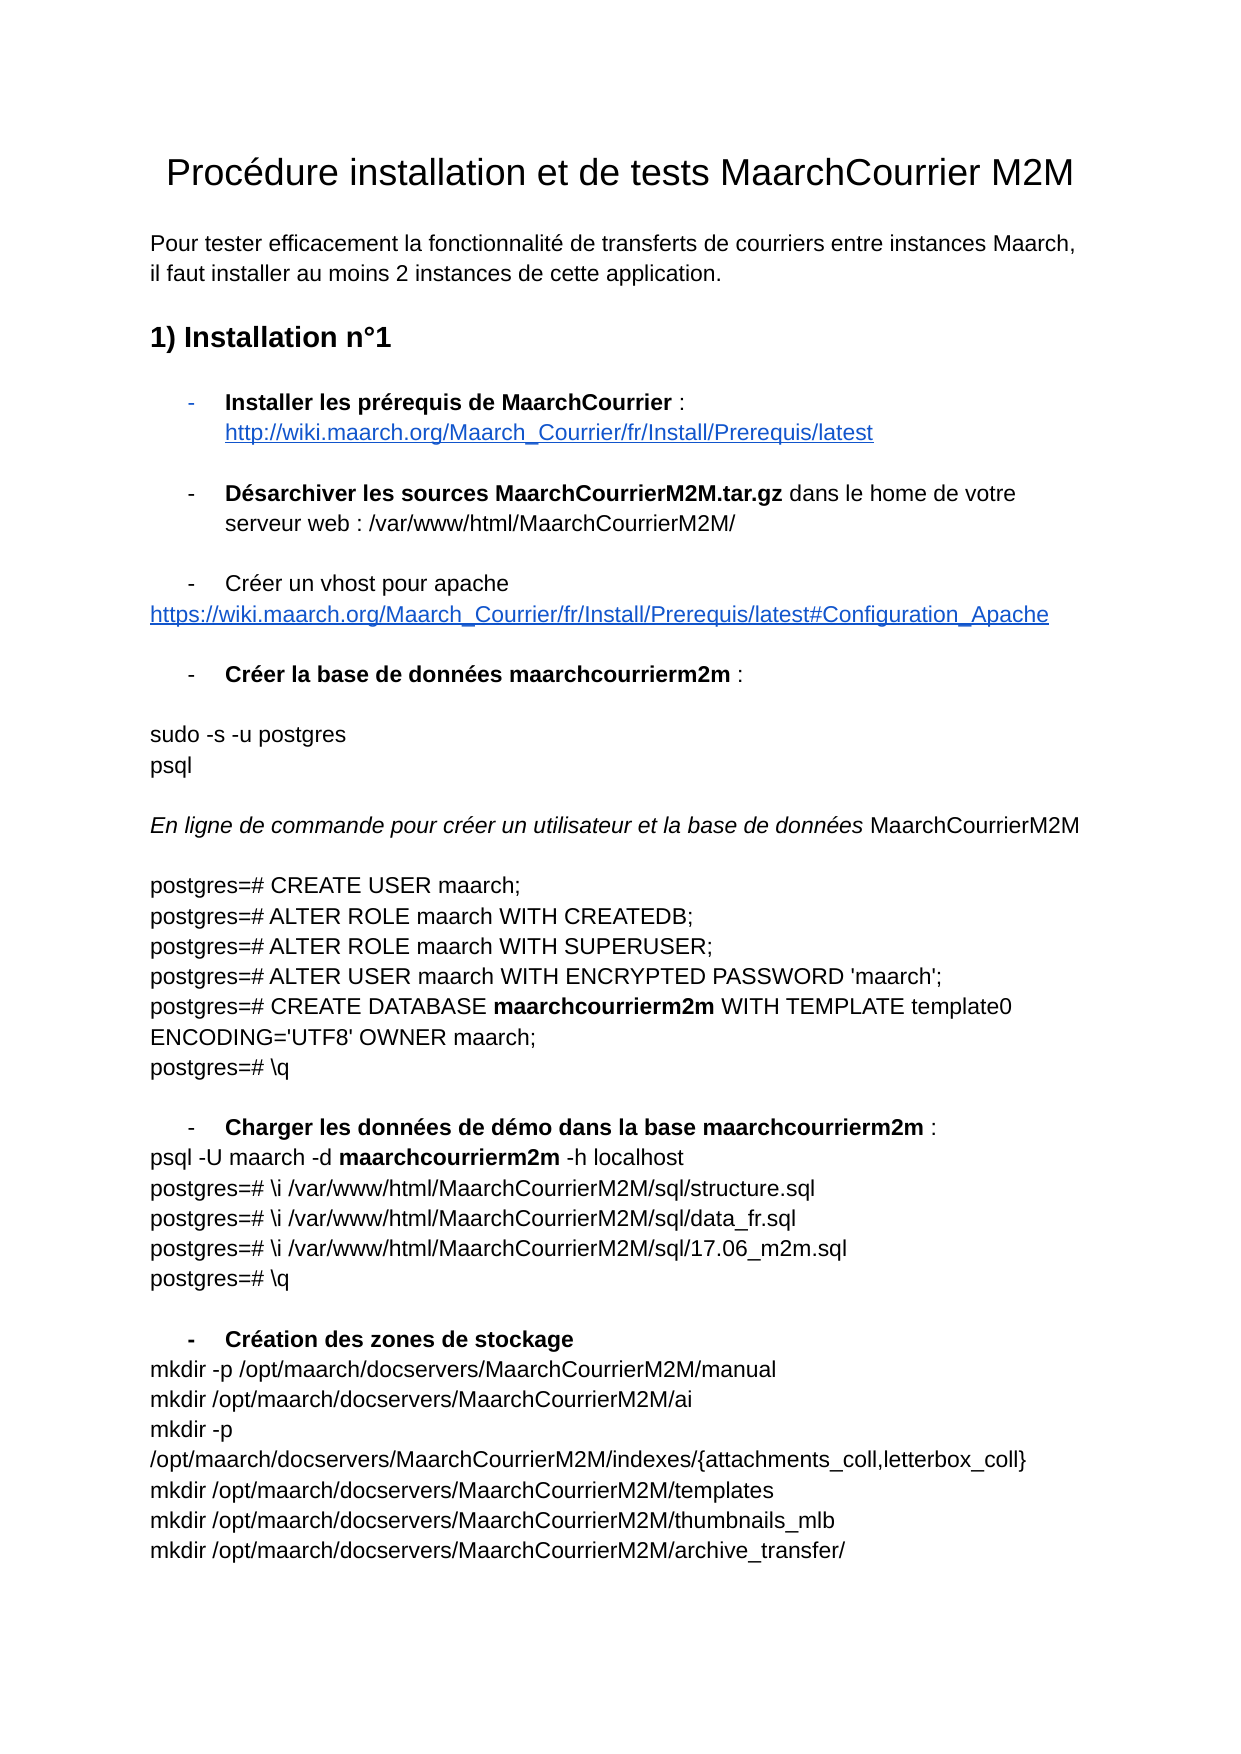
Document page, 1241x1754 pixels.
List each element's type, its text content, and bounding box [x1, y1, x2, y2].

text postgres=# CREATE DATABASE maarchcourrierm2m WITH TEMPLATE template0 ENCODING='UTF8' OWNER maarch; postgres=# \q [150, 993, 1090, 1080]
text sudo -s -u postgres psql [150, 721, 1090, 778]
list Désarchiver les sources MaarchCourrierM2M.tar.gz dans le home de votre serveur web : /var/www/html/MaarchCourrierM2M/ [187, 480, 1090, 536]
text psql -U maarch -d maarchcourrierm2m -h localhost postgres=# \i /var/www/html/MaarchCourrierM2M/sql/structure.sql postgres=# \i /var/www/html/MaarchCourrierM2M/sql/data_fr.sql [150, 1144, 1090, 1231]
text mkdir -p /opt/maarch/docservers/MaarchCourrierM2M/manual mkdir /opt/maarch/docservers/MaarchCourrierM2M/ai mkdir -p /opt/maarch/docservers/MaarchCourrierM2M/indexes/{attachments_coll,letterbox_coll} mkdir /opt/maarch/docservers/MaarchCourrierM2M/templates mkdir /opt/maarch/docservers/MaarchCourrierM2M/thumbnails_mlb [150, 1356, 1090, 1533]
list Installer les prérequis de MaarchCourrier : http://wiki.maarch.org/Maarch_Courrier/fr/Install/Prerequis/latest [187, 389, 1090, 446]
text Procédure installation et de tests MaarchCourrier M2M [150, 150, 1090, 193]
text mkdir /opt/maarch/docservers/MaarchCourrierM2M/archive_transfer/ [150, 1537, 1090, 1563]
text https://wiki.maarch.org/Maarch_Courrier/fr/Install/Prerequis/latest#Configuration_Apache [150, 601, 1090, 627]
text 1) Installation n°1 [150, 320, 1090, 354]
list Charger les données de démo dans la base maarchcourrierm2m : [187, 1114, 1090, 1141]
text Pour tester efficacement la fonctionnalité de transferts de courriers entre instances Maarch, il faut installer au moins 2 instances de cette application. [150, 230, 1090, 286]
text En ligne de commande pour créer un utilisateur et la base de données MaarchCourrierM2M [150, 782, 1090, 838]
list Création des zones de stockage [187, 1326, 1090, 1352]
text postgres=# CREATE USER maarch; postgres=# ALTER ROLE maarch WITH CREATEDB; postgres=# ALTER ROLE maarch WITH SUPERUSER; postgres=# ALTER USER maarch WITH ENCRYPTED PASSWORD 'maarch'; [150, 842, 1090, 989]
list Créer la base de données maarchcourrierm2m : [187, 661, 1090, 687]
list Créer un vhost pour apache [187, 570, 1090, 597]
text postgres=# \i /var/www/html/MaarchCourrierM2M/sql/17.06_m2m.sql postgres=# \q [150, 1235, 1090, 1292]
